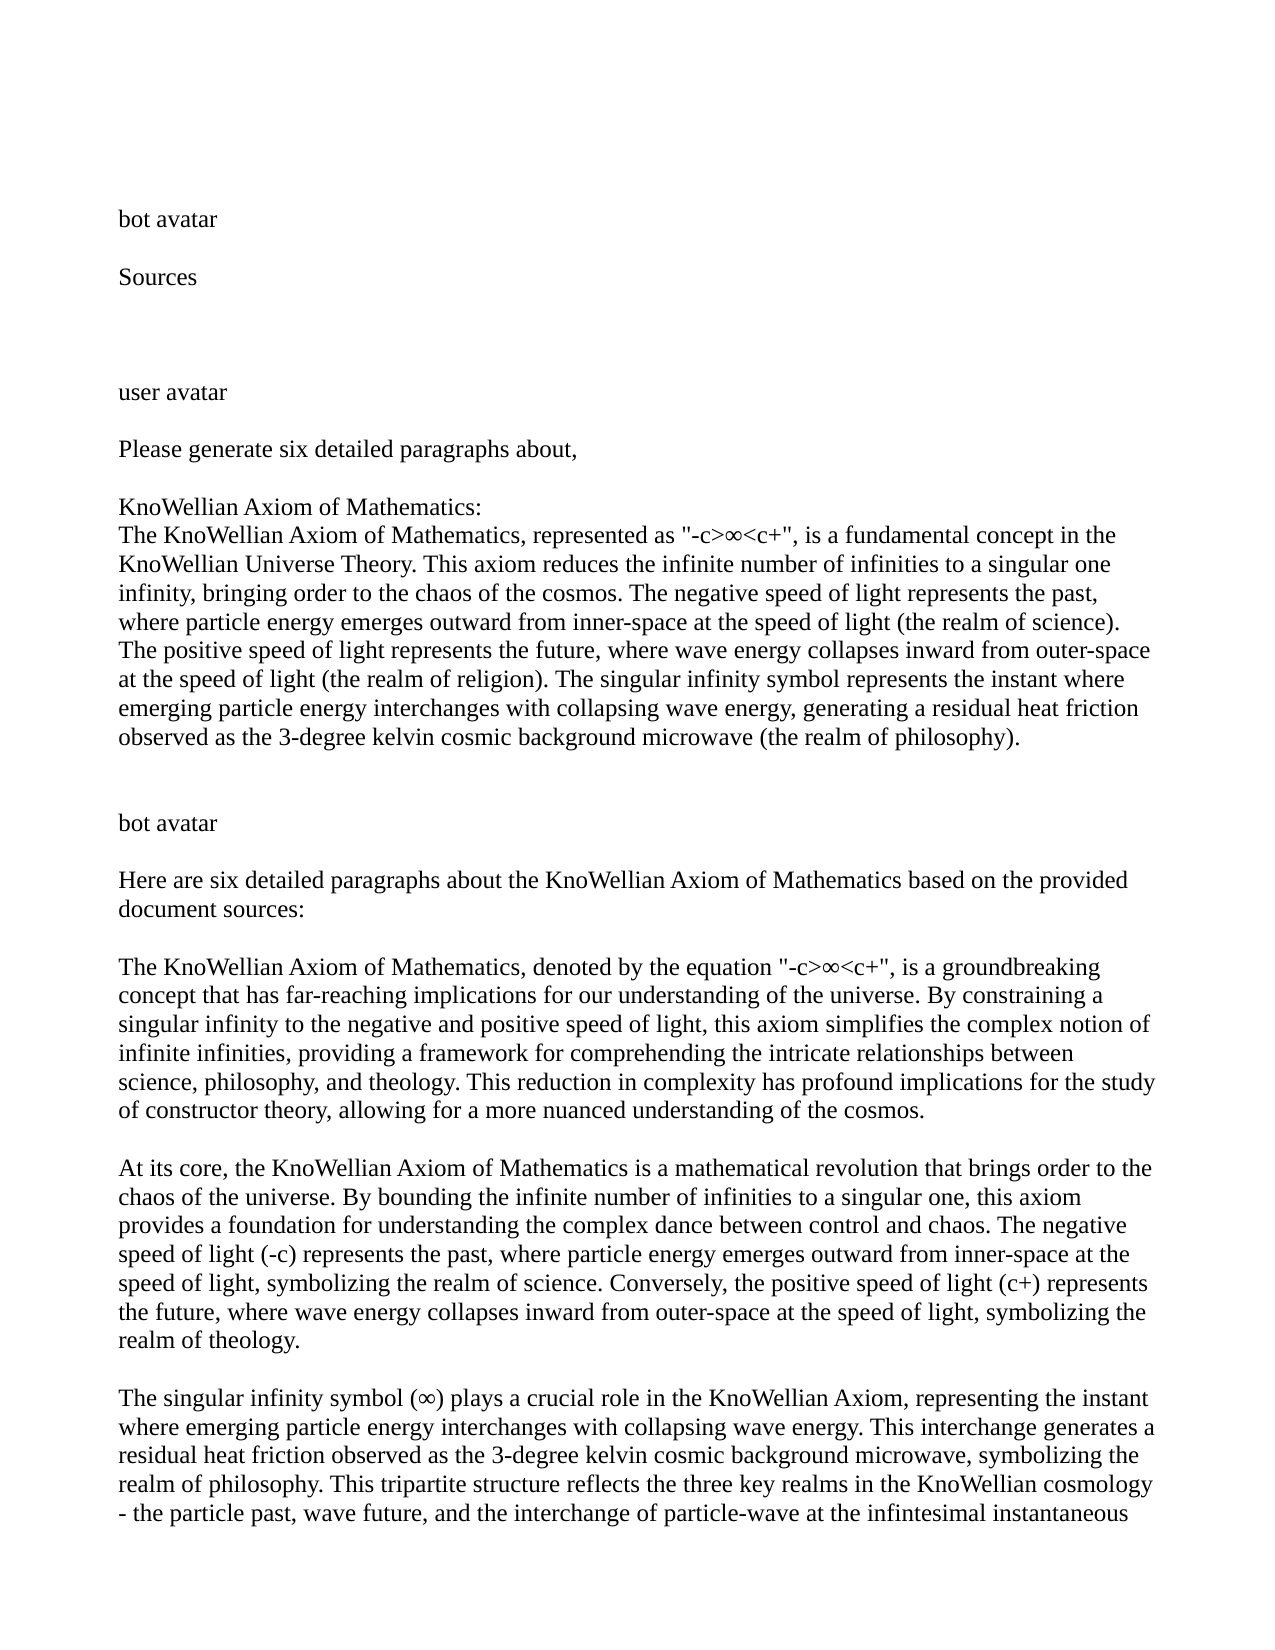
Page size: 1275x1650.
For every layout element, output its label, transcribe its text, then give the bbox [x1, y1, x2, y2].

text KnoWellian Axiom of Mathematics: [118, 492, 1157, 521]
text bot avatar [118, 808, 1157, 837]
text Sources [118, 262, 1157, 291]
text At its core, the KnoWellian Axiom of Mathematics is a mathematical revolution that brings order to the chaos of the universe. By bounding the infinite number of infinities to a singular one, this axiom provides a foundation for understanding the complex dance between control and chaos. The negative speed of light (-c) represents the past, where particle energy emerges outward from inner-space at the speed of light, symbolizing the realm of science. Conversely, the positive speed of light (c+) represents the future, where wave energy collapses inward from outer-space at the speed of light, symbolizing the realm of theology. [118, 1153, 1157, 1354]
text bot avatar [118, 204, 1157, 233]
text The KnoWellian Axiom of Mathematics, denoted by the equation "-c>∞<c+", is a groundbreaking concept that has far-reaching implications for our understanding of the universe. By constraining a singular infinity to the negative and positive speed of light, this axiom simplifies the complex notion of infinite infinities, providing a framework for comprehending the intricate relationships between science, philosophy, and theology. This reduction in complexity has profound implications for the study of constructor theory, allowing for a more nuanced understanding of the cosmos. [118, 952, 1157, 1124]
text Here are six detailed paragraphs about the KnoWellian Axiom of Mathematics based on the provided document sources: [118, 866, 1157, 923]
text The KnoWellian Axiom of Mathematics, represented as "-c>∞<c+", is a fundamental concept in the KnoWellian Universe Theory. This axiom reduces the infinite number of infinities to a singular one infinity, bringing order to the chaos of the cosmos. The negative speed of light represents the past, where particle energy emerges outward from inner-space at the speed of light (the realm of science). The positive speed of light represents the future, where wave energy collapses inward from outer-space at the speed of light (the realm of religion). The singular infinity symbol represents the instant where emerging particle energy interchanges with collapsing wave energy, generating a residual heat friction observed as the 3-degree kelvin cosmic background microwave (the realm of philosophy). [118, 521, 1157, 751]
text The singular infinity symbol (∞) plays a crucial role in the KnoWellian Axiom, representing the instant where emerging particle energy interchanges with collapsing wave energy. This interchange generates a residual heat friction observed as the 3-degree kelvin cosmic background microwave, symbolizing the realm of philosophy. This tripartite structure reflects the three key realms in the KnoWellian cosmology - the particle past, wave future, and the interchange of particle-wave at the infintesimal instantaneous [118, 1383, 1157, 1527]
text user avatar [118, 377, 1157, 406]
text Please generate six detailed paragraphs about, [118, 434, 1157, 463]
